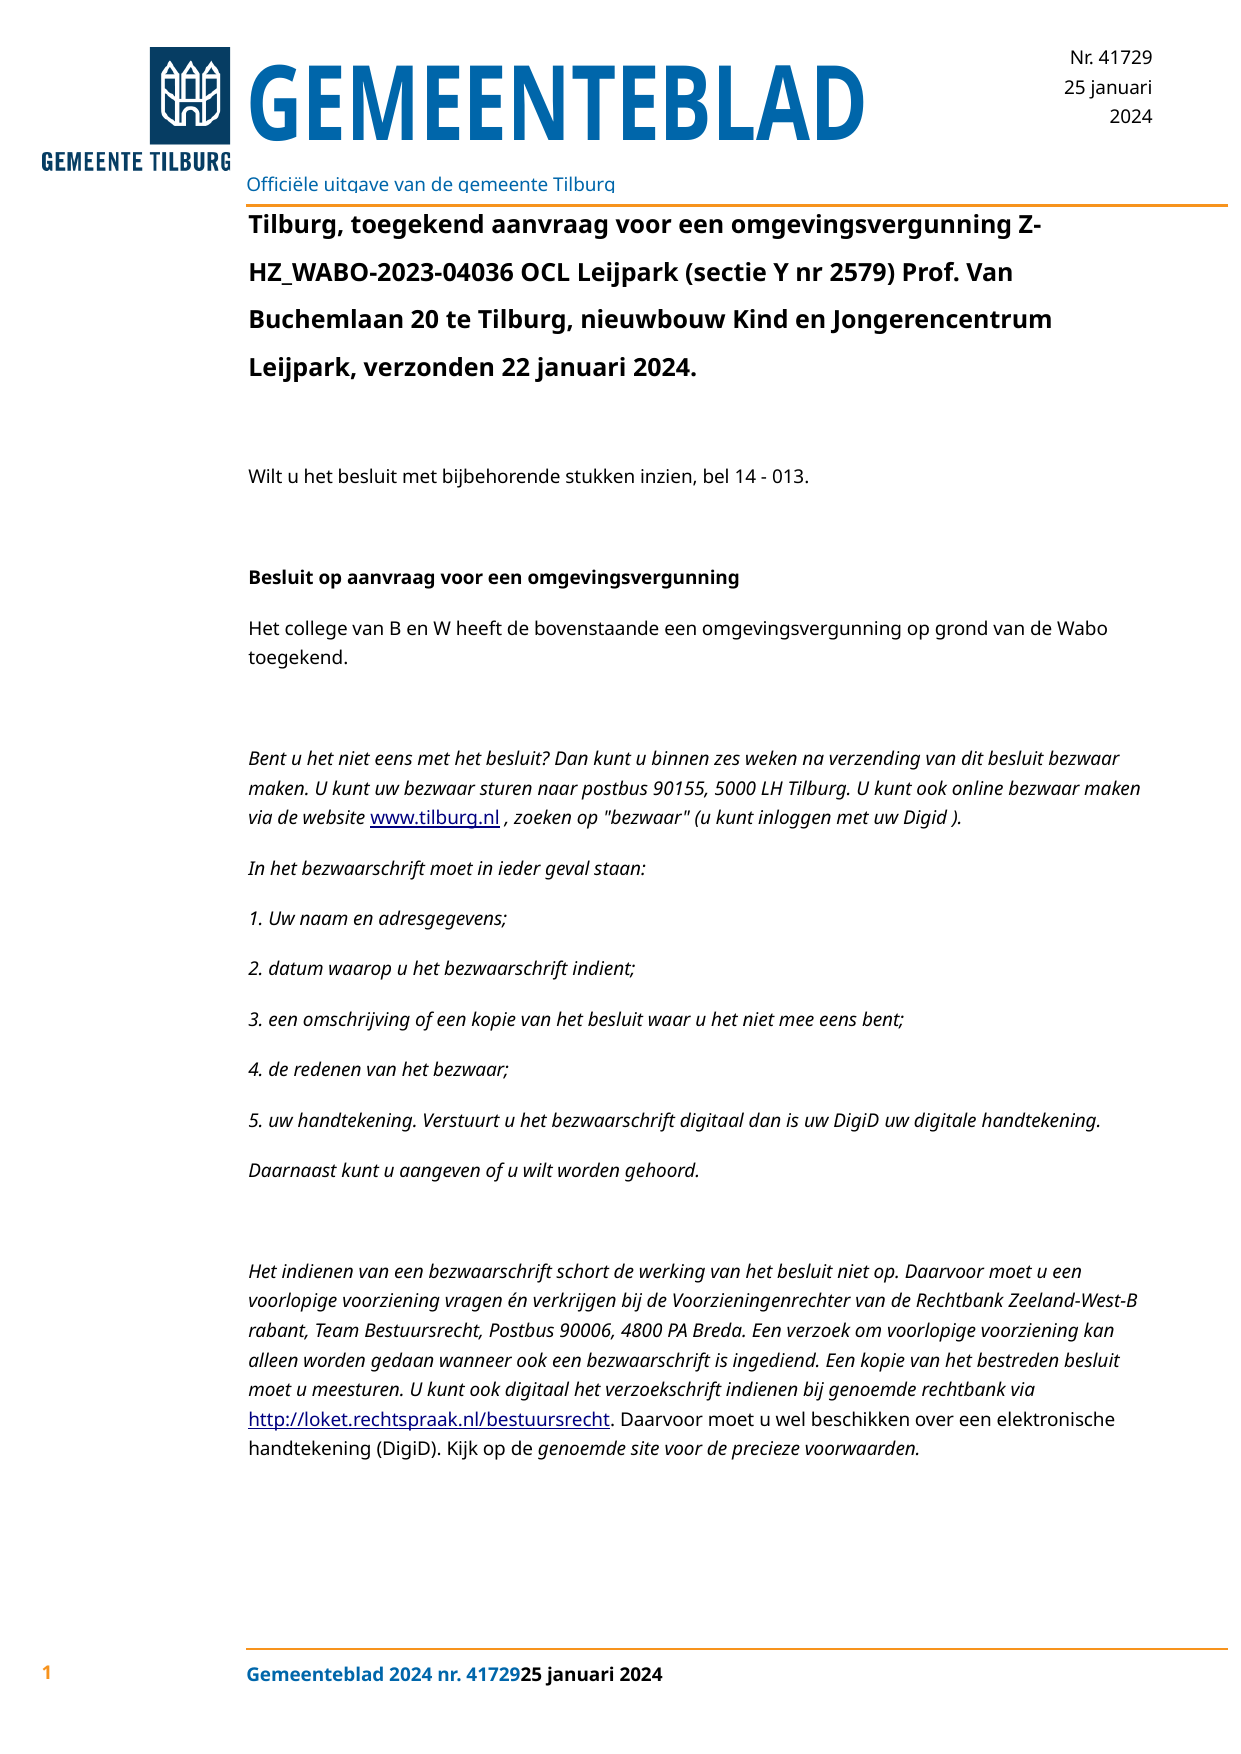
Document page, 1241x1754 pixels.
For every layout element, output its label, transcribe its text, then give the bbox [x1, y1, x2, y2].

text Het indienen van een bezwaarschrift schort de werking van het besluit niet op. Daarvoor moet u een voorlopige voorziening vragen én verkrijgen bij de Voorzieningenrechter van de Rechtbank Zeeland-West-B rabant, Team Bestuursrecht, Postbus 90006, 4800 PA Breda. Een verzoek om voorlopige voorziening kan alleen worden gedaan wanneer ook een bezwaarschrift is ingediend. Een kopie van het bestreden besluit moet u meesturen. U kunt ook digitaal het verzoekschrift indienen bij genoemde rechtbank via http://loket.rechtspraak.nl/bestuursrecht. Daarvoor moet u wel beschikken over een elektronische handtekening (DigiD). Kijk op de genoemde site voor de precieze voorwaarden. [248, 1258, 1152, 1461]
picture [41, 47, 231, 172]
text 1. Uw naam en adresgegevens; [248, 905, 1152, 931]
text Wilt u het besluit met bijbehorende stukken inzien, bel 14 - 013. [248, 463, 1152, 489]
text 3. een omschrijving of een kopie van het besluit waar u het niet mee eens bent; [248, 1006, 1152, 1032]
text Bent u het niet eens met het besluit? Dan kunt u binnen zes weken na verzending van dit besluit bezwaar maken. U kunt uw bezwaar sturen naar postbus 90155, 5000 LH Tilburg. U kunt ook online bezwaar maken via de website www.tilburg.nl , zoeken op "bezwaar" (u kunt inloggen met uw Digid ). [248, 745, 1152, 830]
text 2. datum waarop u het bezwaarschrift indient; [248, 956, 1152, 981]
text 4. de redenen van het bezwaar; [248, 1056, 1152, 1082]
text Het college van B en W heeft de bovenstaande een omgevingsvergunning op grond van de Wabo toegekend. [248, 615, 1152, 670]
text Tilburg, toegekend aanvraag voor een omgevingsvergunning Z-HZ_WABO-2023-04036 OCL Leijpark (sectie Y nr 2579) Prof. Van Buchemlaan 20 te Tilburg, nieuwbouw Kind en Jongerencentrum Leijpark, verzonden 22 januari 2024. [248, 207, 1152, 384]
text 5. uw handtekening. Verstuurt u het bezwaarschrift digitaal dan is uw DigiD uw digitale handtekening. [248, 1107, 1152, 1133]
text Besluit op aanvraag voor een omgevingsvergunning [248, 564, 1152, 590]
text Daarnaast kunt u aangeven of u wilt worden gehoord. [248, 1157, 1152, 1183]
text In het bezwaarschrift moet in ieder geval staan: [248, 855, 1152, 881]
